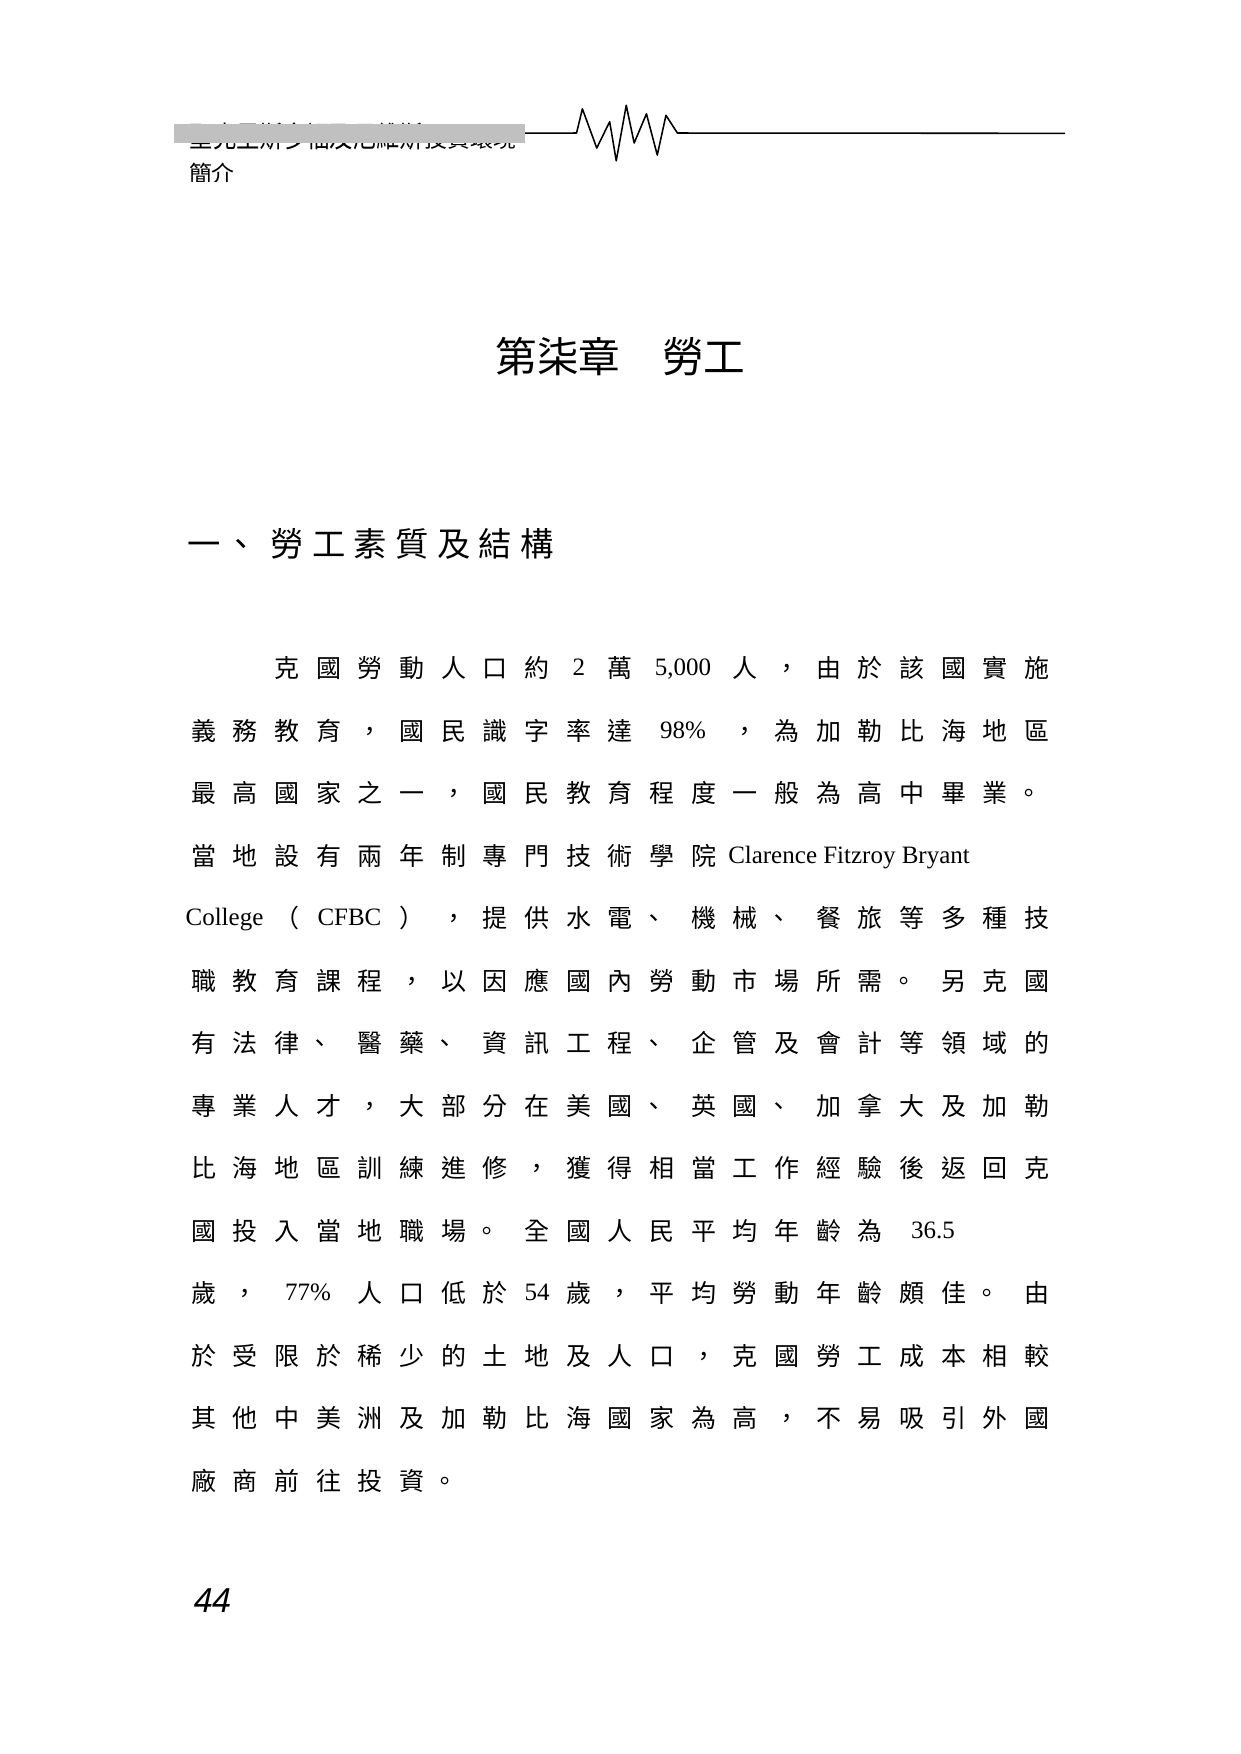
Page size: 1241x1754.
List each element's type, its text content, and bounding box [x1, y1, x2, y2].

text 一、勞工素質及結構 [183, 500, 1058, 563]
text 第柒章 勞工 [183, 313, 1058, 375]
text 克國勞動人口約2萬5,000人，由於該國實施義務教育，國民識字率達98%，為加勒比海地區最高國家之一，國民教育程度一般為高中畢業。當地設有兩年制專門技術學院Clarence Fitzroy Bryant College（CFBC），提供水電、機械、餐旅等多種技職教育課程，以因應國內勞動市場所需。另克國有法律、醫藥、資訊工程、企管及會計等領域的專業人才，大部分在美國、英國、加拿大及加勒比海地區訓練進修，獲得相當工作經驗後返回克國投入當地職場。全國人民平均年齡為36.5歲，77%人口低於54歲，平均勞動年齡頗佳。由於受限於稀少的土地及人口，克國勞工成本相較其他中美洲及加勒比海國家為高，不易吸引外國廠商前往投資。 [183, 625, 1058, 1500]
